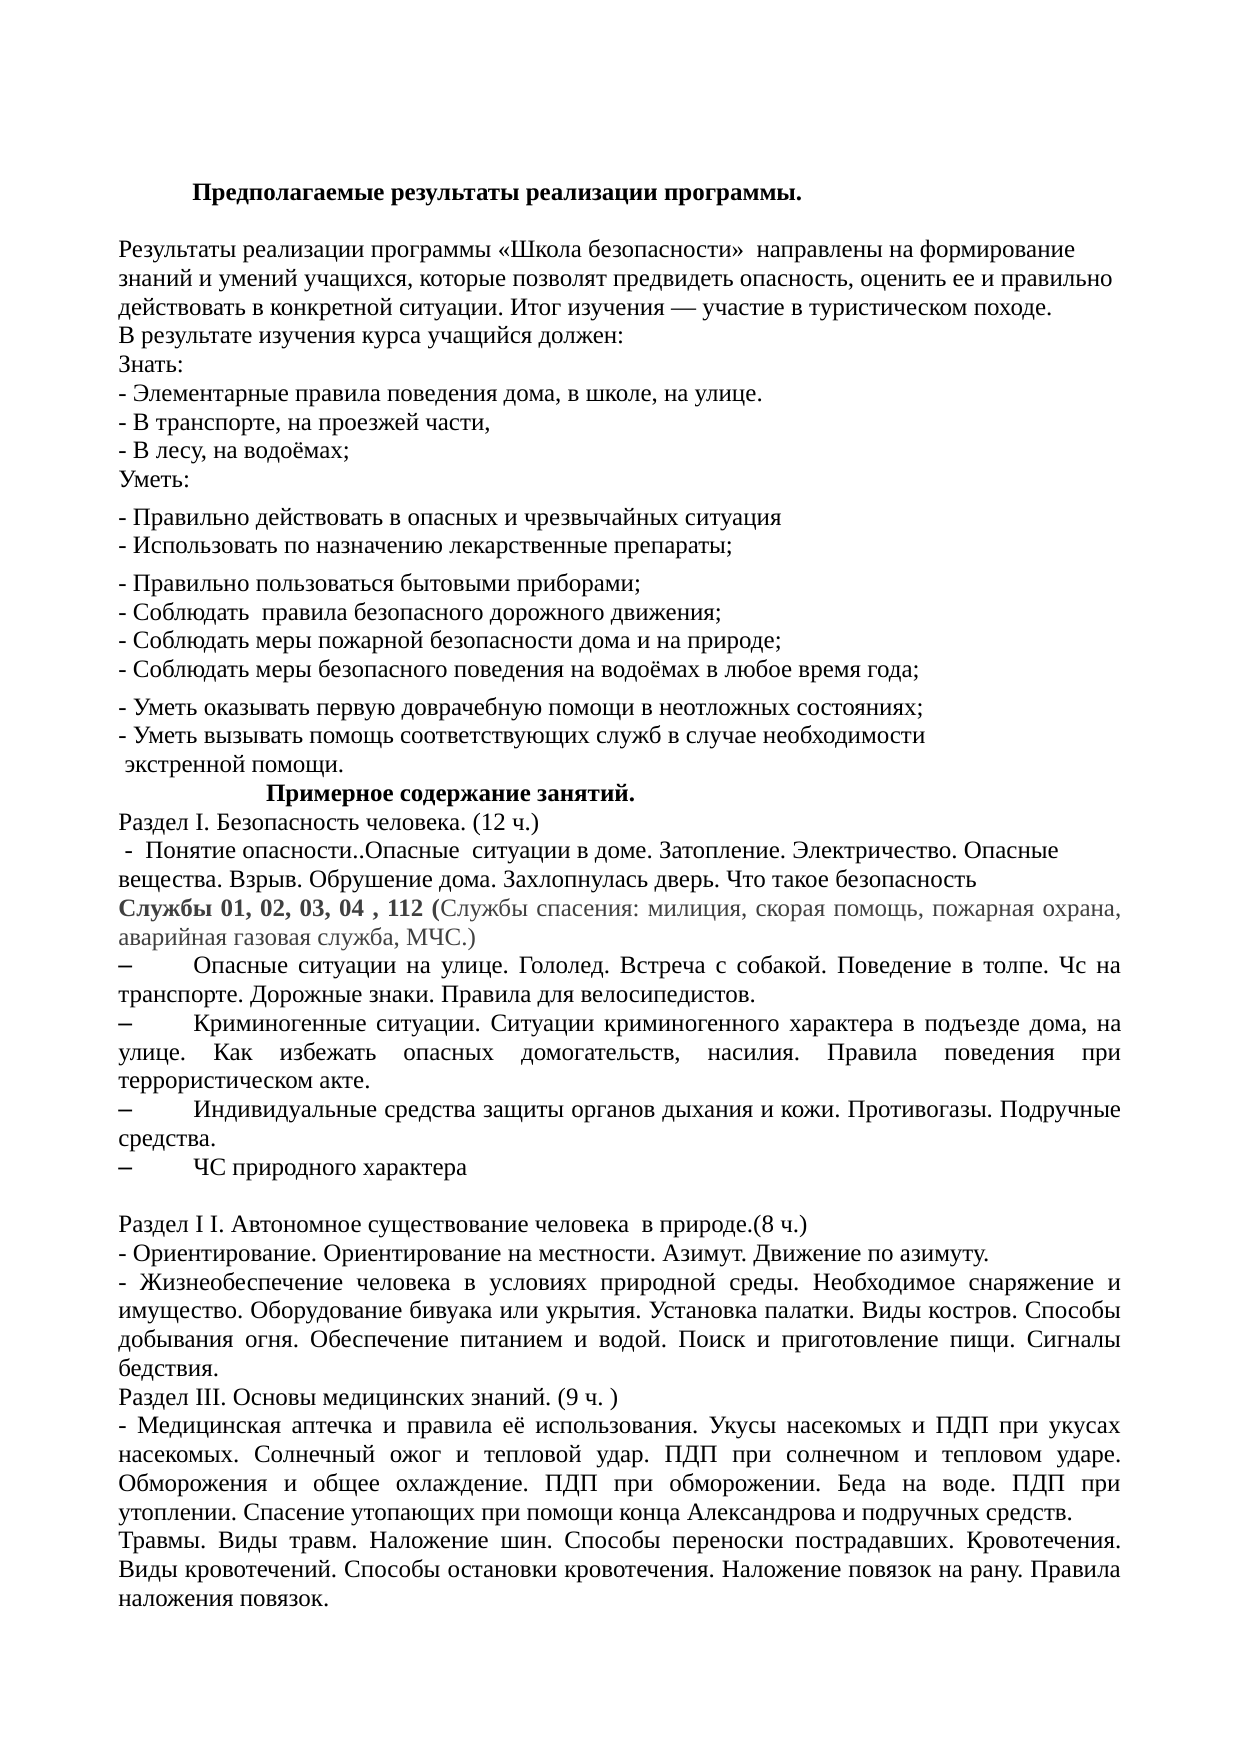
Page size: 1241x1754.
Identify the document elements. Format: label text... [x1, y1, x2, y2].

text Уметь: [118, 464, 1122, 493]
text Предполагаемые результаты реализации программы. [118, 177, 1122, 205]
list ЧС природного характера [118, 1152, 1122, 1181]
list Криминогенные ситуации. Ситуации криминогенного характера в подъезде дома, на улице. Как избежать опасных домогательств, насилия. Правила поведения при террористическом акте. [118, 1008, 1122, 1094]
text - Правильно действовать в опасных и чрезвычайных ситуация [118, 502, 1122, 530]
text - Медицинская аптечка и правила её использования. Укусы насекомых и ПДП при укусах насекомых. Солнечный ожог и тепловой удар. ПДП при солнечном и тепловом ударе. Обморожения и общее охлаждение. ПДП при обморожении. Беда на воде. ПДП при утоплении. Спасение утопающих при помощи конца Александрова и подручных средств. [118, 1411, 1122, 1526]
list - В лесу, на водоёмах; [118, 435, 1122, 464]
list Индивидуальные средства защиты органов дыхания и кожи. Противогазы. Подручные средства. [118, 1094, 1122, 1152]
text - Правильно пользоваться бытовыми приборами; [118, 568, 1122, 597]
text - Соблюдать меры пожарной безопасности дома и на природе; [118, 626, 1122, 654]
text - Соблюдать меры безопасного поведения на водоёмах в любое время года; [118, 654, 1122, 683]
text - Жизнеобеспечение человека в условиях природной среды. Необходимое снаряжение и имущество. Оборудование бивуака или укрытия. Установка палатки. Виды костров. Способы добывания огня. Обеспечение питанием и водой. Поиск и приготовление пищи. Сигналы бедствия. [118, 1267, 1122, 1382]
text Результаты реализации программы «Школа безопасности» направлены на формирование знаний и умений учащихся, которые позволят предвидеть опасность, оценить ее и правильно действовать в конкретной ситуации. Итог изучения — участие в туристическом походе. [118, 234, 1122, 320]
text Примерное содержание занятий. [118, 778, 1122, 807]
text Знать: [118, 349, 1122, 378]
text - Использовать по назначению лекарственные препараты; [118, 530, 1122, 559]
text Раздел I. Безопасность человека. (12 ч.) [118, 807, 1122, 836]
text Службы 01, 02, 03, 04 , 112 (Службы спасения: милиция, скорая помощь, пожарная охрана, аварийная газовая служба, МЧС.) [118, 893, 1122, 951]
text Раздел III. Основы медицинских знаний. (9 ч. ) [118, 1382, 1122, 1411]
text Раздел I I. Автономное существование человека в природе.(8 ч.) [118, 1209, 1122, 1238]
text экстренной помощи. [118, 749, 1122, 778]
text - Соблюдать правила безопасного дорожного движения; [118, 597, 1122, 626]
text - Ориентирование. Ориентирование на местности. Азимут. Движение по азимуту. [118, 1238, 1122, 1267]
list - В транспорте, на проезжей части, [118, 407, 1122, 435]
text - Уметь вызывать помощь соответствующих служб в случае необходимости [118, 721, 1122, 749]
text В результате изучения курса учащийся должен: [118, 320, 1122, 349]
list Опасные ситуации на улице. Гололед. Встреча с собакой. Поведение в толпе. Чс на транспорте. Дорожные знаки. Правила для велосипедистов. [118, 951, 1122, 1008]
text - Понятие опасности..Опасные ситуации в доме. Затопление. Электричество. Опасные вещества. Взрыв. Обрушение дома. Захлопнулась дверь. Что такое безопасность [118, 836, 1122, 893]
text Травмы. Виды травм. Наложение шин. Способы переноски пострадавших. Кровотечения. Виды кровотечений. Способы остановки кровотечения. Наложение повязок на рану. Правила наложения повязок. [118, 1526, 1122, 1612]
list - Элементарные правила поведения дома, в школе, на улице. [118, 378, 1122, 407]
text - Уметь оказывать первую доврачебную помощи в неотложных состояниях; [118, 692, 1122, 721]
